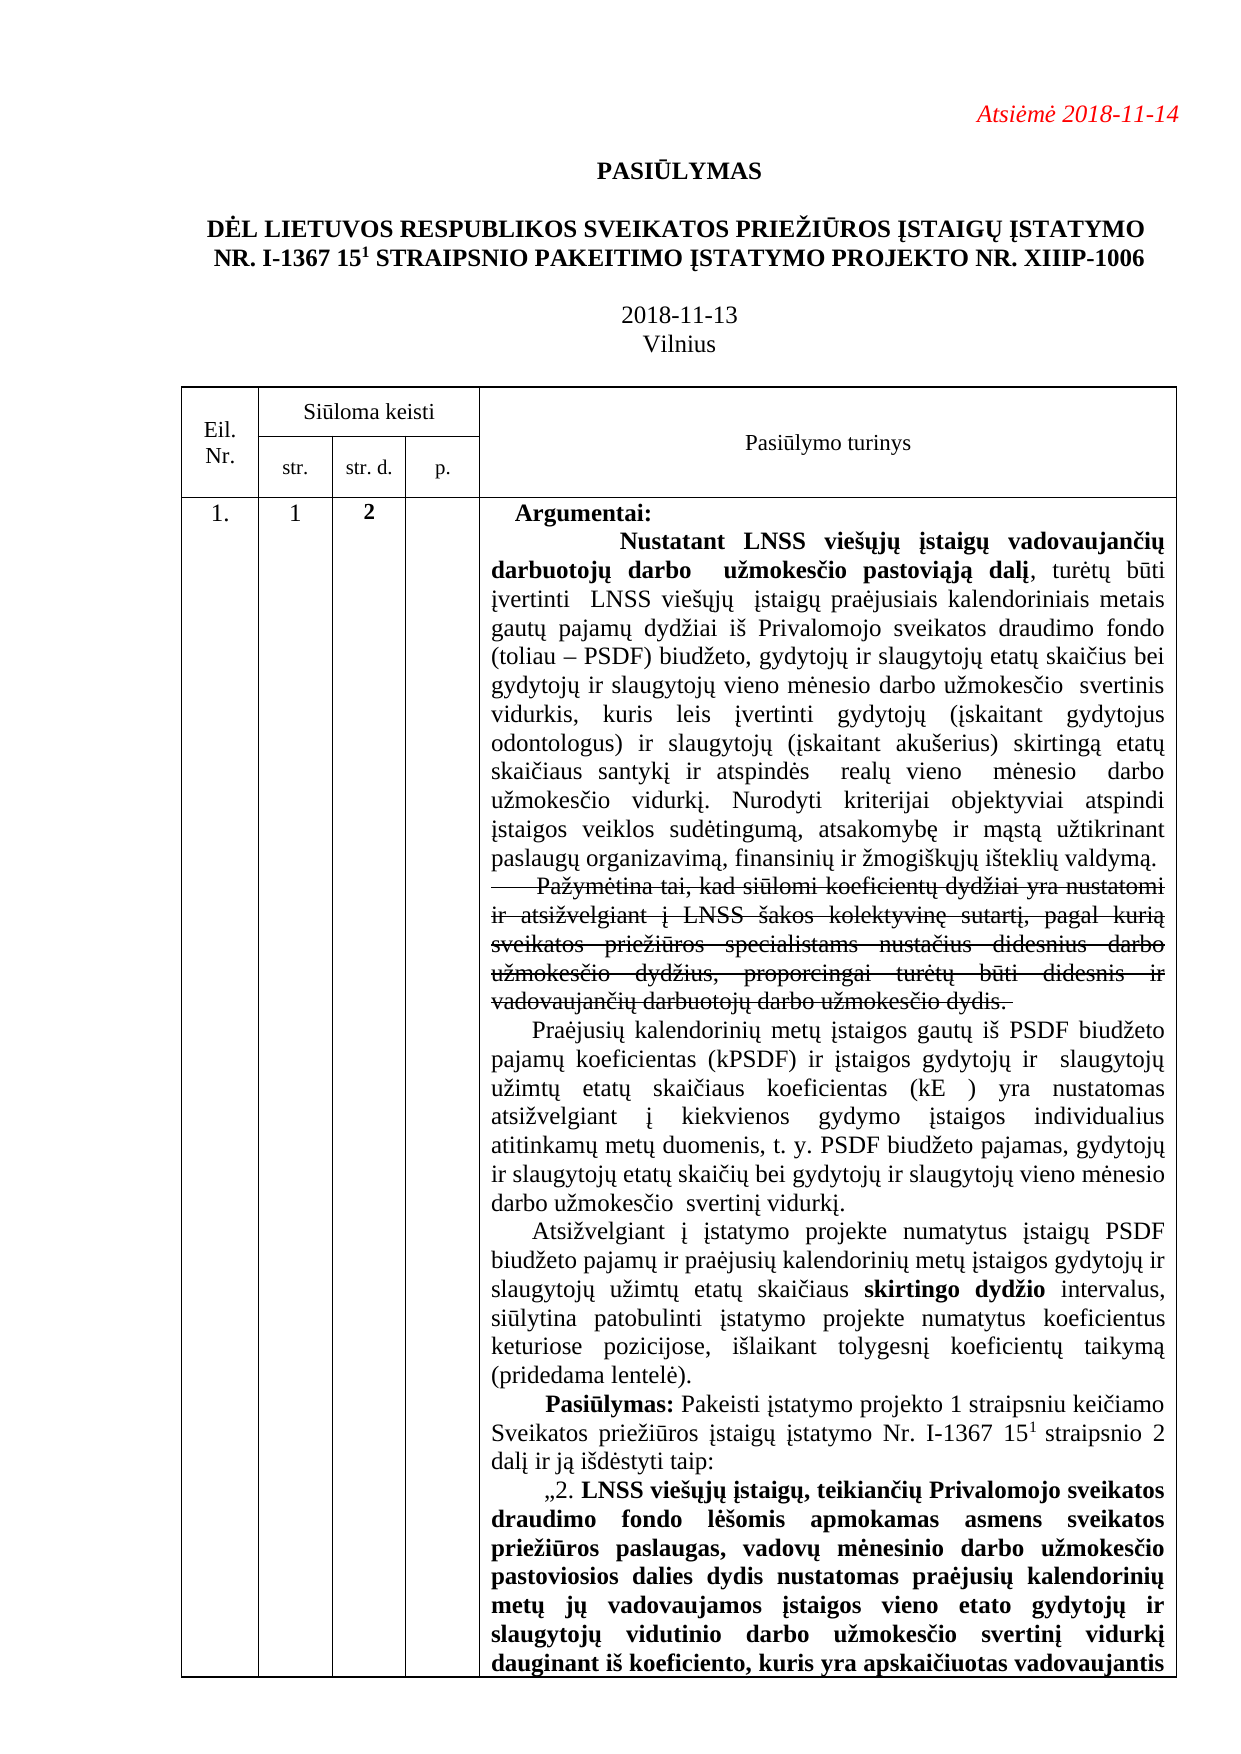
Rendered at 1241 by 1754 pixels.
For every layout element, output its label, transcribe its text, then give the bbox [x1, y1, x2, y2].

table_header Siūloma keisti [259, 388, 479, 436]
table_cell Argumentai: Nustatant LNSS viešųjų įstaigų vadovaujančių darbuotojų darbo užmokesčio pastoviąją dalį, turėtų būti įvertinti LNSS viešųjų įstaigų praėjusiais kalendoriniais metais gautų pajamų dydžiai iš Privalomojo sveikatos draudimo fondo (toliau – PSDF) biudžeto, gydytojų ir slaugytojų etatų skaičius bei gydytojų ir slaugytojų vieno mėnesio darbo užmokesčio svertinis vidurkis, kuris leis įvertinti gydytojų (įskaitant gydytojus odontologus) ir slaugytojų (įskaitant akušerius) skirtingą etatų skaičiaus santykį ir atspindės realų vieno mėnesio darbo užmokesčio vidurkį. Nurodyti kriterijai objektyviai atspindi įstaigos veiklos sudėtingumą, atsakomybę ir mąstą užtikrinant paslaugų organizavimą, finansinių ir žmogiškųjų išteklių valdymą. Pažymėtina tai, kad siūlomi koeficientų dydžiai yra nustatomi ir atsižvelgiant į LNSS šakos kolektyvinę sutartį, pagal kurią sveikatos priežiūros specialistams nustačius didesnius darbo užmokesčio dydžius, proporcingai turėtų būti didesnis ir vadovaujančių darbuotojų darbo užmokesčio dydis. Praėjusių kalendorinių metų įstaigos gautų iš PSDF biudžeto pajamų koeficientas (kPSDF) ir įstaigos gydytojų ir slaugytojų užimtų etatų skaičiaus koeficientas (kE ) yra nustatomas atsižvelgiant į kiekvienos gydymo įstaigos individualius atitinkamų metų duomenis, t. y. PSDF biudžeto pajamas, gydytojų ir slaugytojų etatų skaičių bei gydytojų ir slaugytojų vieno mėnesio darbo užmokesčio svertinį vidurkį. Atsižvelgiant į įstatymo projekte numatytus įstaigų PSDF biudžeto pajamų ir praėjusių kalendorinių metų įstaigos gydytojų ir slaugytojų užimtų etatų skaičiaus skirtingo dydžio intervalus, siūlytina patobulinti įstatymo projekte numatytus koeficientus keturiose pozicijose, išlaikant tolygesnį koeficientų taikymą (pridedama lentelė). Pasiūlymas: Pakeisti įstatymo projekto 1 straipsniu keičiamo Sveikatos priežiūros įstaigų įstatymo Nr. I-1367 151 straipsnio 2 dalį ir ją išdėstyti taip: „2. LNSS viešųjų įstaigų, teikiančių Privalomojo sveikatos draudimo fondo lėšomis apmokamas asmens sveikatos priežiūros paslaugas, vadovų mėnesinio darbo užmokesčio pastoviosios dalies dydis nustatomas praėjusių kalendorinių metų jų vadovaujamos įstaigos vieno etato gydytojų ir slaugytojų vidutinio darbo užmokesčio svertinį vidurkį dauginant iš koeficiento, kuris yra apskaičiuotas vadovaujantis [480, 498, 1176, 1676]
table_cell str. d. [333, 437, 405, 497]
text Vilnius [177, 329, 1181, 358]
table_cell 1 [259, 498, 332, 1676]
table_cell 1. [182, 498, 258, 1676]
table_cell str. [259, 437, 332, 497]
text PASIŪLYMAS [177, 156, 1181, 185]
table_cell p. [406, 437, 479, 497]
table_header Eil. Nr. [182, 388, 258, 497]
text DĖL LIETUVOS RESPUBLIKOS SVEIKATOS PRIEŽIŪROS ĮSTAIGŲ ĮSTATYMO [177, 214, 1181, 243]
table_cell 2 [333, 498, 405, 1676]
text NR. I-1367 151 STRAIPSNIO PAKEITIMO ĮSTATYMo PROJEKTO NR. XIIIP-1006 [177, 243, 1181, 271]
table_header Pasiūlymo turinys [480, 388, 1176, 497]
table_cell [406, 498, 479, 1676]
text Atsiėmė 2018-11-14 [177, 99, 1181, 128]
text 2018-11-13 [177, 300, 1181, 329]
